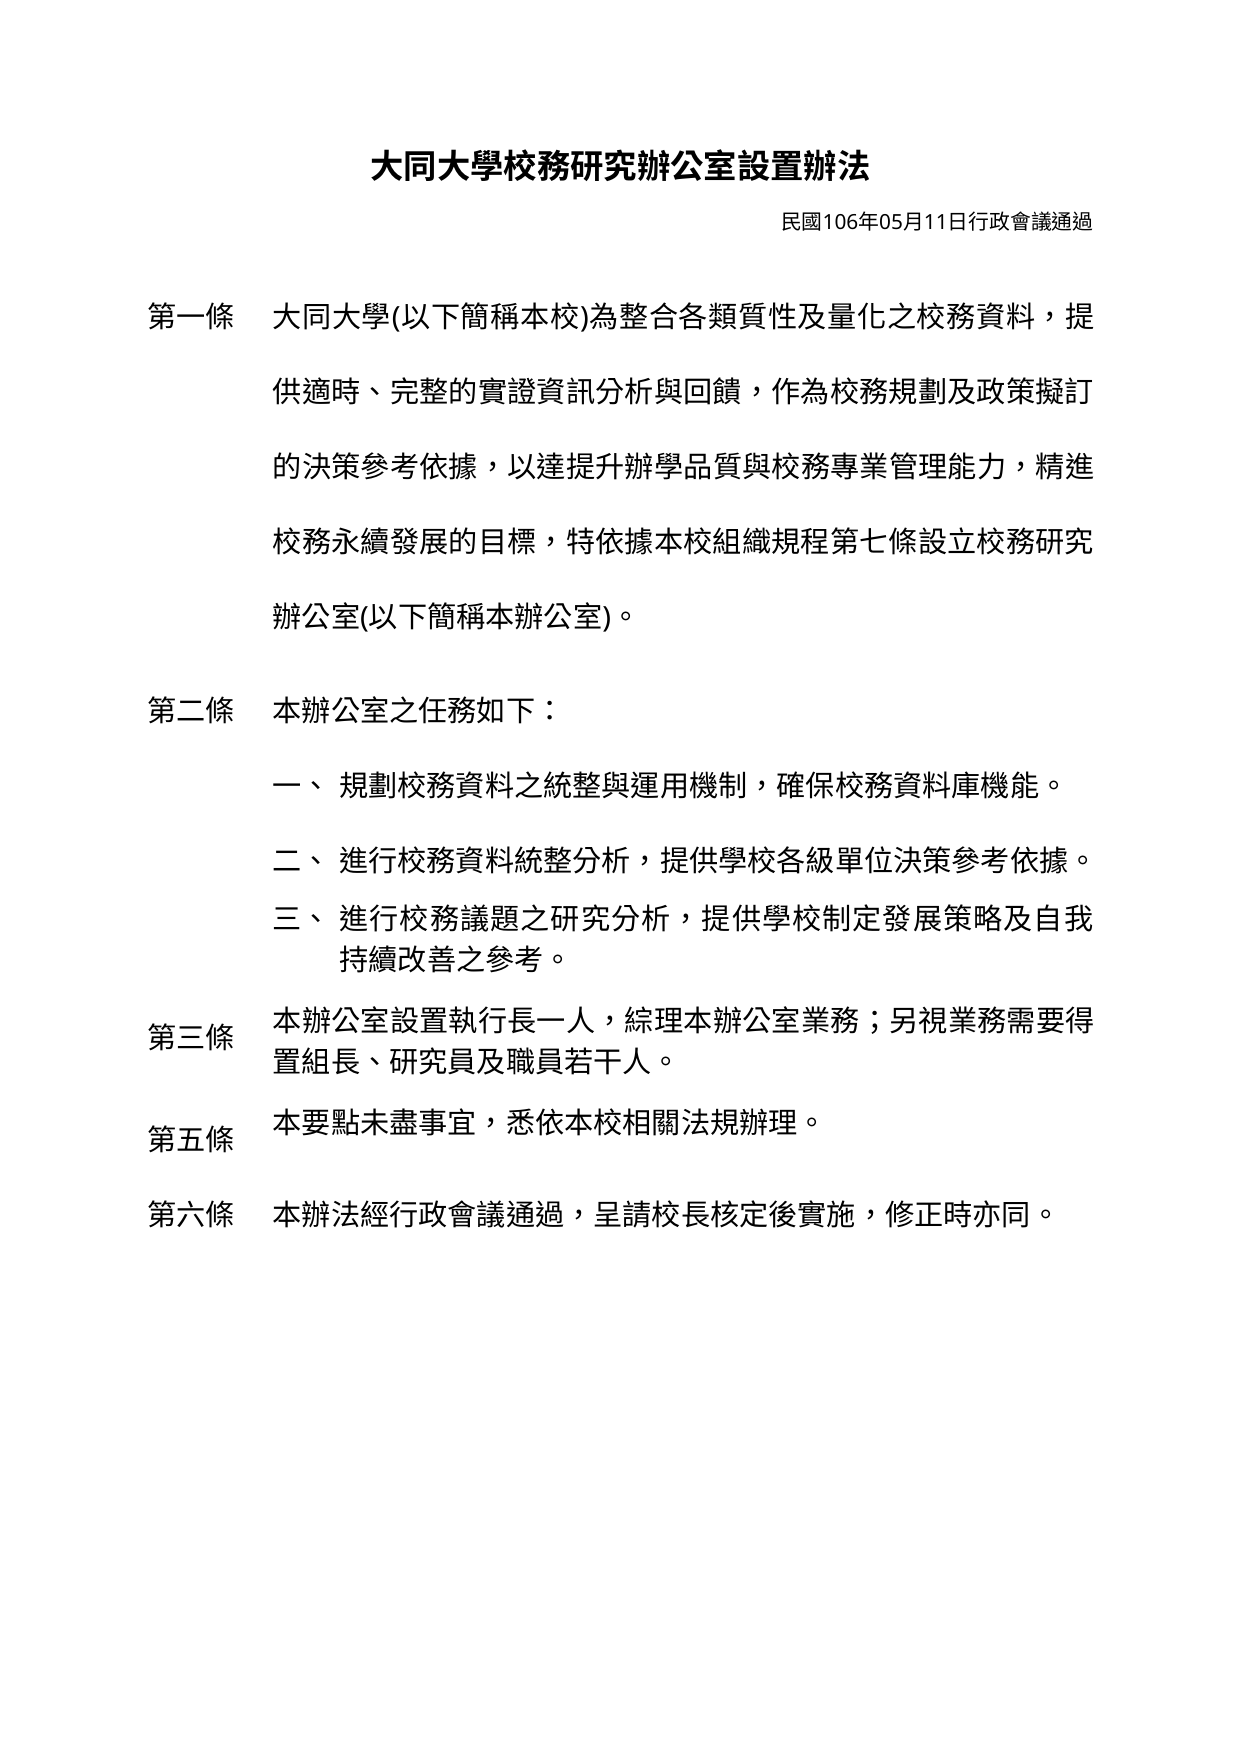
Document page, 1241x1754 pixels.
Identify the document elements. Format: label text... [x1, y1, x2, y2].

table_cell 第五條 [136, 1100, 261, 1175]
table_cell 第六條 [136, 1175, 261, 1250]
table_cell 本要點未盡事宜，悉依本校相關法規辦理。 [261, 1100, 1107, 1175]
table_cell 第二條 [136, 671, 261, 998]
text 大同大學校務研究辦公室設置辦法 [147, 127, 1093, 202]
table_header 第一條 [136, 277, 261, 671]
table_cell 本辦公室之任務如下： 規劃校務資料之統整與運用機制，確保校務資料庫機能。 進行校務資料統整分析，提供學校各級單位決策參考依據。 進行校務議題之研究分析，提供學校制定發展策略及自我持續改善之參考。 [261, 671, 1107, 998]
table_cell 本辦公室設置執行長一人，綜理本辦公室業務；另視業務需要得置組長、研究員及職員若干人。 [261, 998, 1107, 1100]
table_cell 本辦法經行政會議通過，呈請校長核定後實施，修正時亦同。 [261, 1175, 1107, 1250]
table_cell 第三條 [136, 998, 261, 1100]
text 民國106年05月11日行政會議通過 [147, 202, 1093, 239]
table_header 大同大學(以下簡稱本校)為整合各類質性及量化之校務資料，提供適時、完整的實證資訊分析與回饋，作為校務規劃及政策擬訂的決策參考依據，以達提升辦學品質與校務專業管理能力，精進校務永續發展的目標，特依據本校組織規程第七條設立校務研究辦公室(以下簡稱本辦公室)。 [261, 277, 1107, 671]
